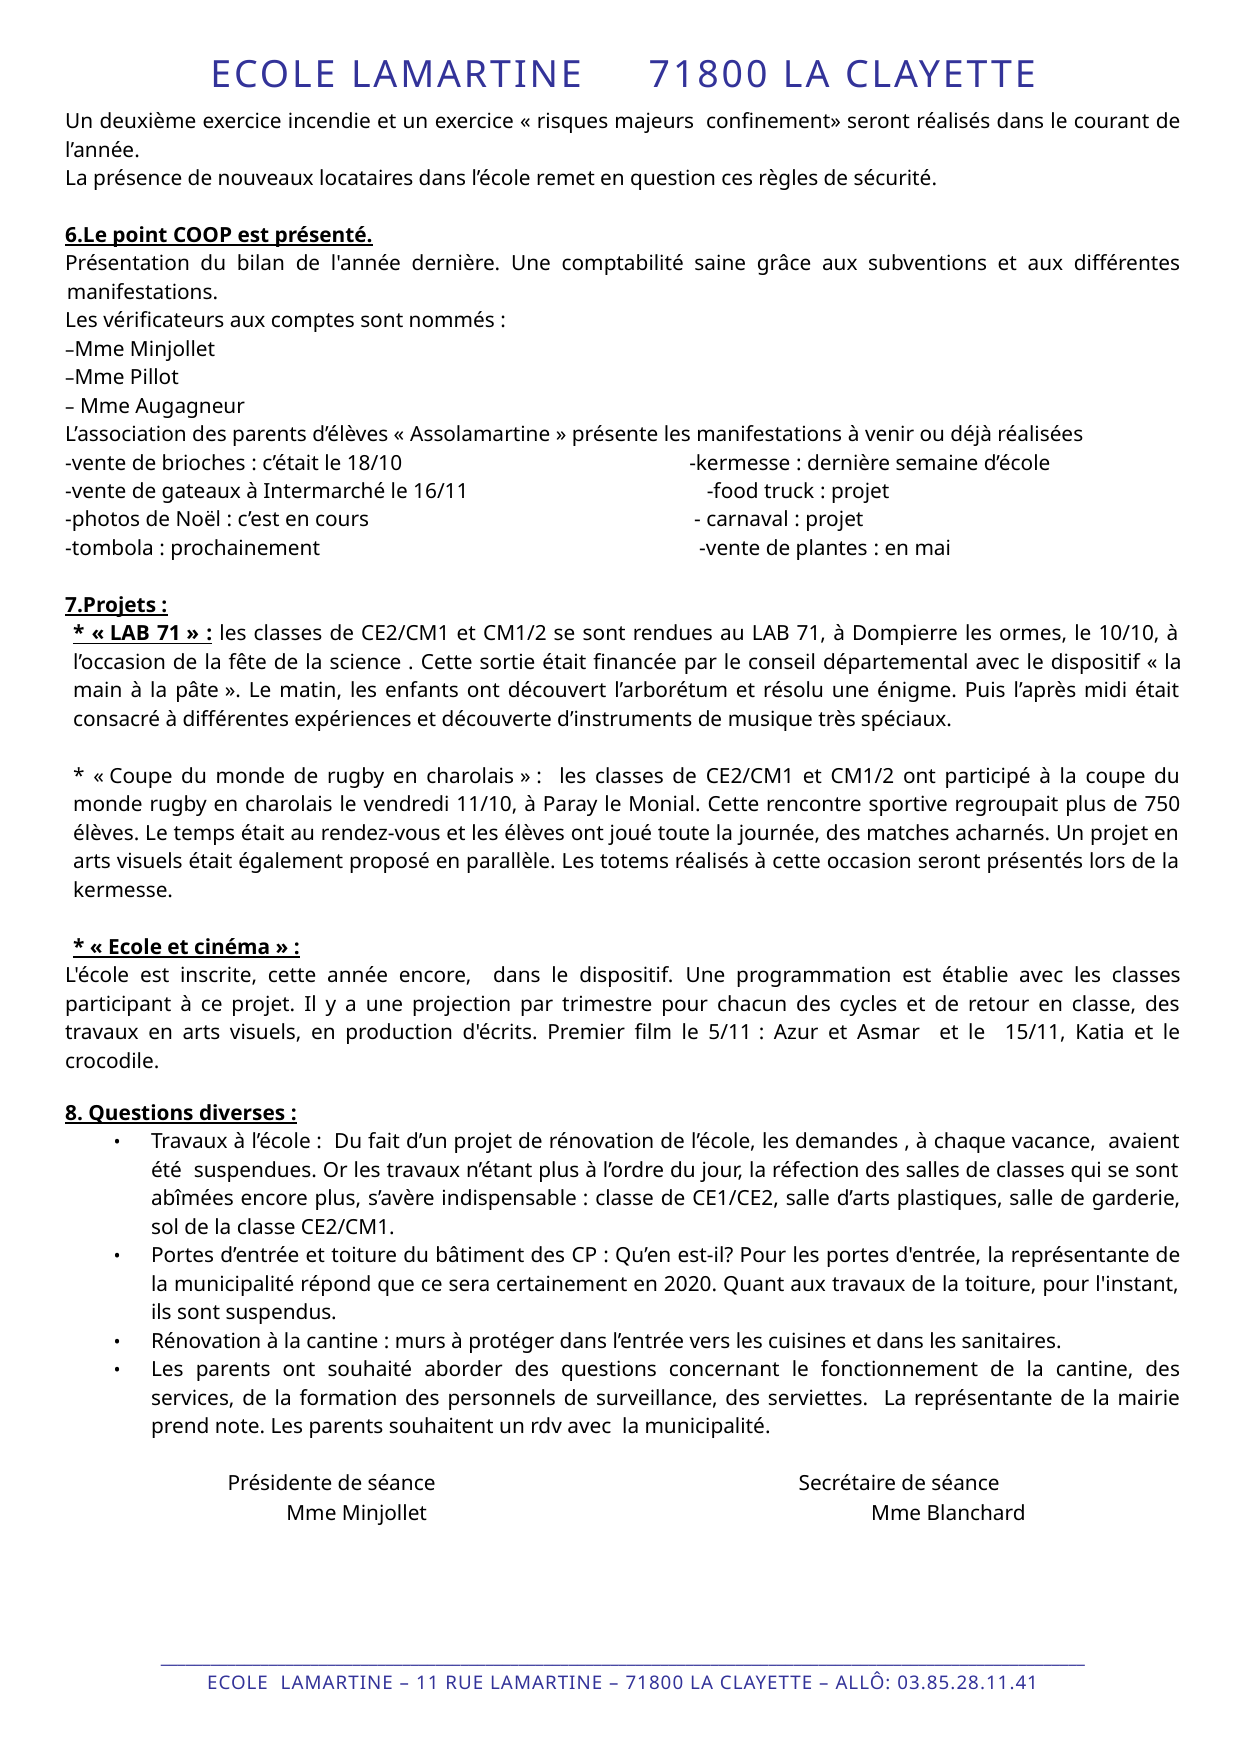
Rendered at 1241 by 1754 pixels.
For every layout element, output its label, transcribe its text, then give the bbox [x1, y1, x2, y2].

text 6.Le point COOP est présenté. [65, 220, 1181, 248]
list Mme Pillot [65, 362, 1181, 391]
text -vente de brioches : c’était le 18/10 -kermesse : dernière semaine d’école [65, 448, 1181, 476]
text -tombola : prochainement -vente de plantes : en mai [65, 533, 1181, 561]
text L'école est inscrite, cette année encore, dans le dispositif. Une programmation est établie avec les classes participant à ce projet. Il y a une projection par trimestre pour chacun des cycles et de retour en classe, des travaux en arts visuels, en production d'écrits. Premier film le 5/11 : Azur et Asmar et le 15/11, Katia et le crocodile. [65, 960, 1181, 1074]
text La présence de nouveaux locataires dans l’école remet en question ces règles de sécurité. [65, 163, 1181, 192]
list Mme Minjollet [65, 334, 1181, 362]
text * « LAB 71 » : les classes de CE2/CM1 et CM1/2 se sont rendues au LAB 71, à Dompierre les ormes, le 10/10, à l’occasion de la fête de la science . Cette sortie était financée par le conseil départemental avec le dispositif « la main à la pâte ». Le matin, les enfants ont découvert l’arborétum et résolu une énigme. Puis l’après midi était consacré à différentes expériences et découverte d’instruments de musique très spéciaux. [73, 618, 1181, 732]
text 8. Questions diverses : [65, 1098, 1181, 1127]
text * « Coupe du monde de rugby en charolais » : les classes de CE2/CM1 et CM1/2 ont participé à la coupe du monde rugby en charolais le vendredi 11/10, à Paray le Monial. Cette rencontre sportive regroupait plus de 750 élèves. Le temps était au rendez-vous et les élèves ont joué toute la journée, des matches acharnés. Un projet en arts visuels était également proposé en parallèle. Les totems réalisés à cette occasion seront présentés lors de la kermesse. [73, 761, 1181, 903]
list Portes d’entrée et toiture du bâtiment des CP : Qu’en est-il? Pour les portes d'entrée, la représentante de la municipalité répond que ce sera certainement en 2020. Quant aux travaux de la toiture, pour l'instant, ils sont suspendus. [113, 1240, 1181, 1326]
text Présentation du bilan de l'année dernière. Une comptabilité saine grâce aux subventions et aux différentes manifestations. [65, 248, 1181, 305]
text 7.Projets : [65, 590, 1181, 618]
list Les parents ont souhaité aborder des questions concernant le fonctionnement de la cantine, des services, de la formation des personnels de surveillance, des serviettes. La représentante de la mairie prend note. Les parents souhaitent un rdv avec la municipalité. [113, 1354, 1181, 1439]
text -vente de gateaux à Intermarché le 16/11 -food truck : projet [65, 476, 1181, 504]
text Les vérificateurs aux comptes sont nommés : [65, 305, 1181, 334]
list Travaux à l’école : Du fait d’un projet de rénovation de l’école, les demandes , à chaque vacance, avaient été suspendues. Or les travaux n’étant plus à l’ordre du jour, la réfection des salles de classes qui se sont abîmées encore plus, s’avère indispensable : classe de CE1/CE2, salle d’arts plastiques, salle de garderie, sol de la classe CE2/CM1. [113, 1127, 1181, 1240]
list Rénovation à la cantine : murs à protéger dans l’entrée vers les cuisines et dans les sanitaires. [113, 1326, 1181, 1354]
text Mme Minjollet Mme Blanchard [65, 1496, 1181, 1528]
text Présidente de séance Secrétaire de séance [65, 1468, 1181, 1496]
text * « Ecole et cinéma » : [73, 932, 1181, 960]
text Un deuxième exercice incendie et un exercice « risques majeurs confinement» seront réalisés dans le courant de l’année. [65, 106, 1181, 163]
text L’association des parents d’élèves « Assolamartine » présente les manifestations à venir ou déjà réalisées [65, 419, 1181, 448]
list Mme Augagneur [65, 391, 1181, 419]
text -photos de Noël : c’est en cours - carnaval : projet [65, 504, 1181, 533]
